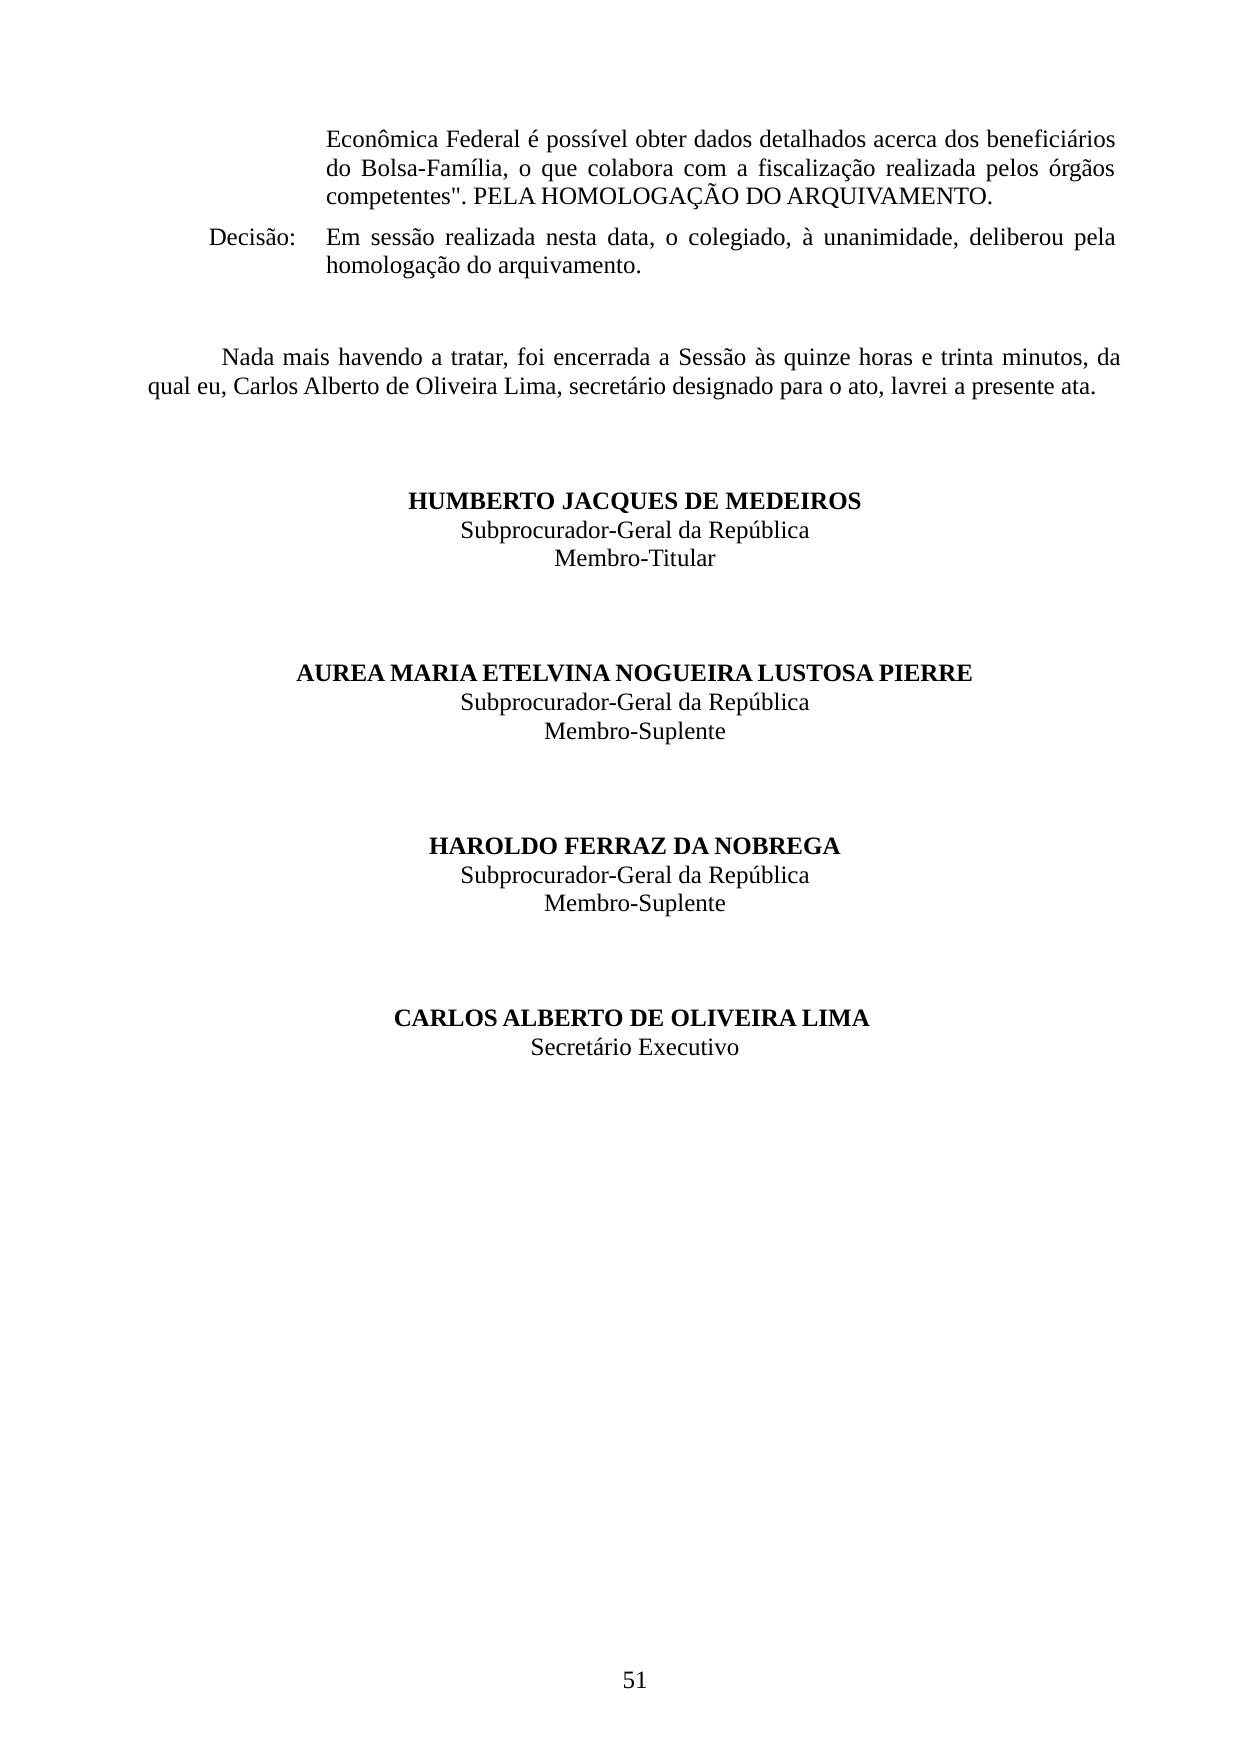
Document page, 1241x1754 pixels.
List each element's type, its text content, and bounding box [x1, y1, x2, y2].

text Subprocurador-Geral da República [148, 515, 1122, 543]
table_cell Decisão: [203, 216, 320, 285]
text Subprocurador-Geral da República [148, 687, 1122, 716]
text HAROLDO FERRAZ DA NOBREGA [148, 831, 1122, 860]
text CARLOS ALBERTO DE OLIVEIRA LIMA [148, 1003, 1122, 1032]
table_cell [203, 118, 320, 216]
text Membro-Titular [148, 543, 1122, 572]
text Subprocurador-Geral da República [148, 860, 1122, 888]
text Membro-Suplente [148, 888, 1122, 917]
table_cell [148, 118, 203, 216]
text Nada mais havendo a tratar, foi encerrada a Sessão às quinze horas e trinta minutos, da qual eu, Carlos Alberto de Oliveira Lima, secretário designado para o ato, lavrei a presente ata. [148, 342, 1122, 400]
text Secretário Executivo [148, 1032, 1122, 1061]
text Membro-Suplente [148, 716, 1122, 745]
table_cell [148, 216, 203, 285]
table_cell Em sessão realizada nesta data, o colegiado, à unanimidade, deliberou pela homologação do arquivamento. [320, 216, 1122, 285]
table_cell Econômica Federal é possível obter dados detalhados acerca dos beneficiários do Bolsa-Família, o que colabora com a fiscalização realizada pelos órgãos competentes". PELA HOMOLOGAÇÃO DO ARQUIVAMENTO. [320, 118, 1122, 216]
text HUMBERTO JACQUES DE MEDEIROS [148, 486, 1122, 515]
text AUREA MARIA ETELVINA NOGUEIRA LUSTOSA PIERRE [148, 658, 1122, 687]
